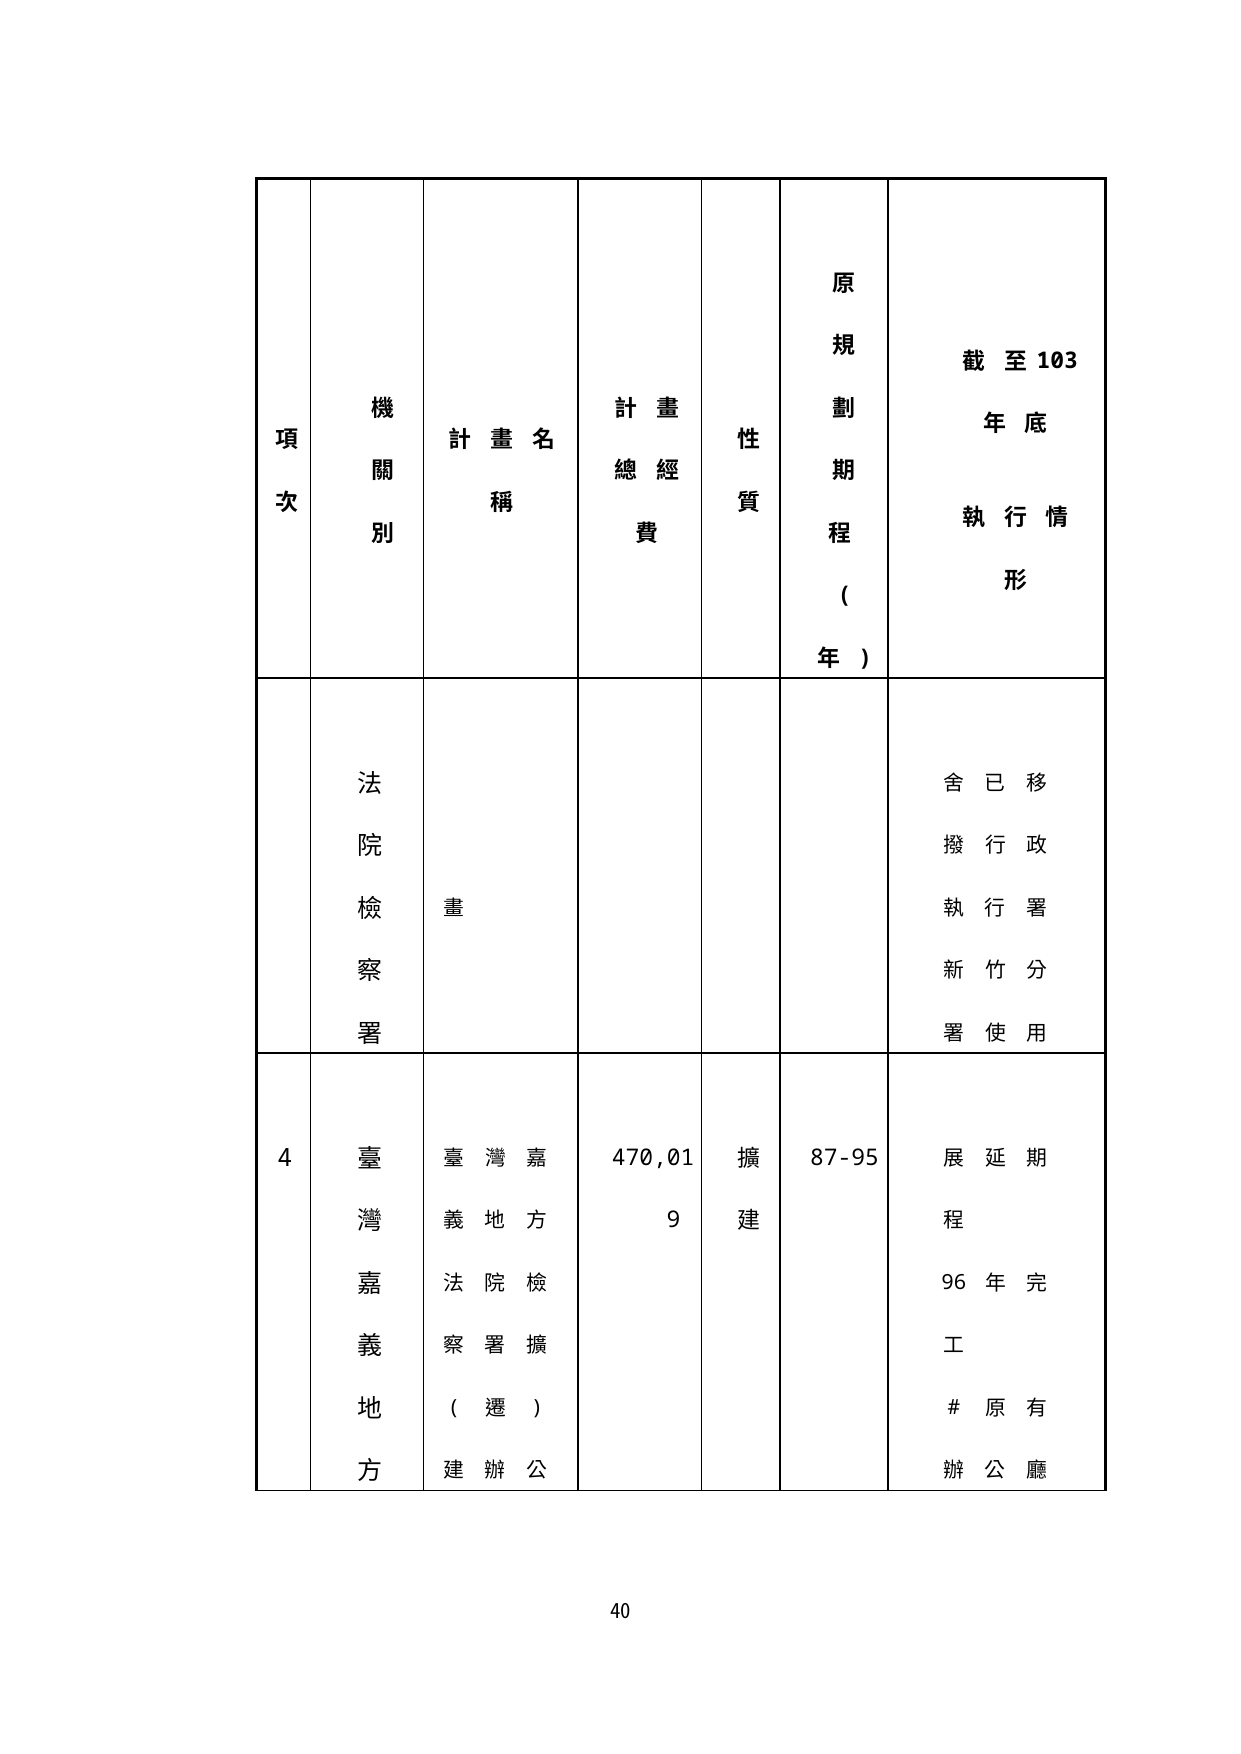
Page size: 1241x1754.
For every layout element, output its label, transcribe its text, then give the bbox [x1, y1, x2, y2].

table_cell 4 [258, 1054, 310, 1490]
table_cell [579, 679, 701, 1052]
table_cell 470,019 [579, 1054, 701, 1490]
table_header 計畫 總經費 [579, 180, 701, 677]
table_cell [702, 679, 779, 1052]
table_cell 擴建 [702, 1054, 779, 1490]
table_cell 法院檢察署 [311, 679, 423, 1052]
table_cell [258, 679, 310, 1052]
table_header 性質 [702, 180, 779, 677]
table_cell 87-95 [781, 1054, 887, 1490]
table_header 截至103年底 執行情形 [889, 180, 1104, 677]
table_cell 展延期程 96年完工 #原有辦公廳 [889, 1054, 1104, 1490]
table_header 機關別 [311, 180, 423, 677]
table_cell [781, 679, 887, 1052]
table_header 原規劃 期程(年) [781, 180, 887, 677]
table_cell 臺灣嘉義地方法院檢察署擴(遷)建辦公 [424, 1054, 577, 1490]
table_cell 畫 [424, 679, 577, 1052]
table_header 項次 [258, 180, 310, 677]
table_cell 舍已移撥行政執行署新竹分署使用 [889, 679, 1104, 1052]
table_header 計畫名稱 [424, 180, 577, 677]
table_cell 臺灣嘉義地方 [311, 1054, 423, 1490]
